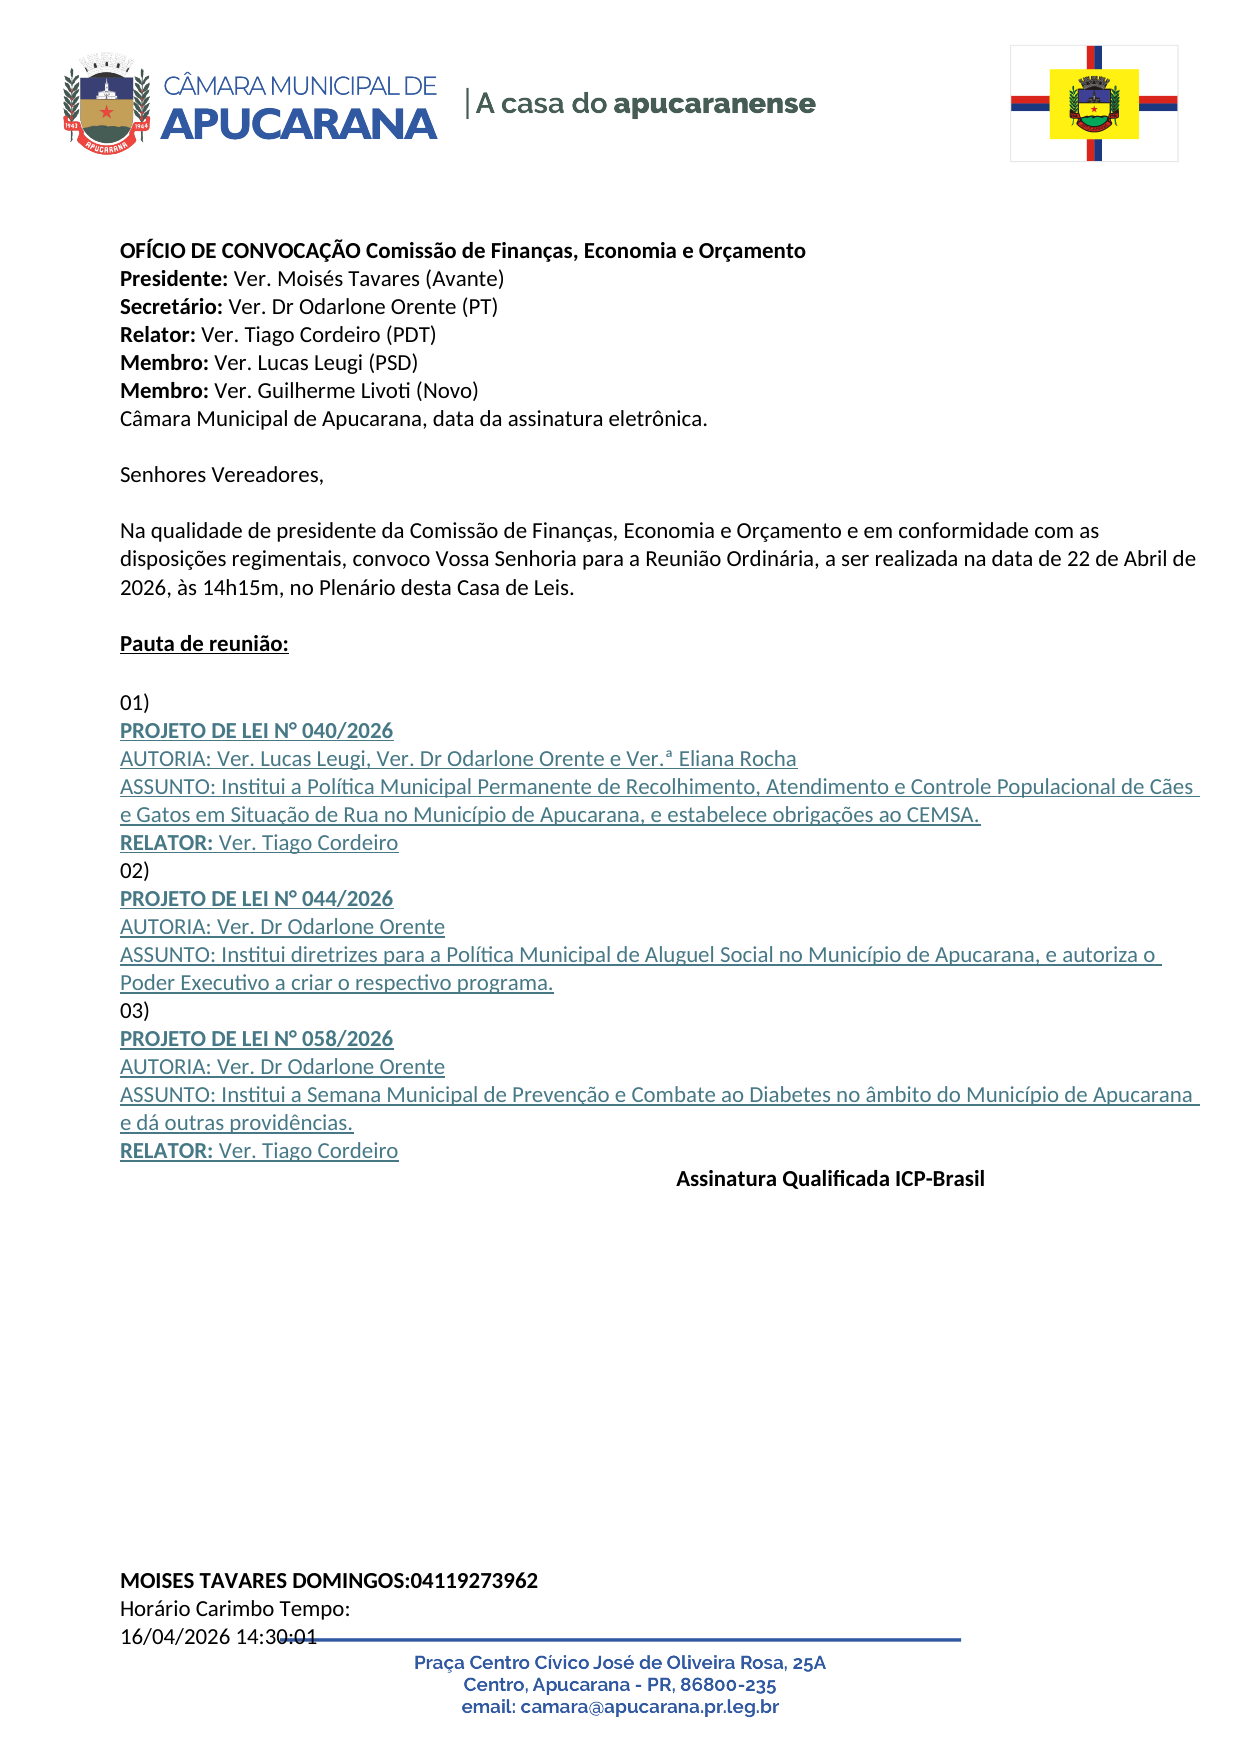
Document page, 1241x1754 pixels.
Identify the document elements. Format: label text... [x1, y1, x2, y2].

table_cell 01) PROJETO DE LEI N° 040/2026 AUTORIA: Ver. Lucas Leugi, Ver. Dr Odarlone Orente e Ver.ª Eliana Rocha ASSUNTO: Institui a Política Municipal Permanente de Recolhimento, Atendimento e Controle Populacional de Cães e Gatos em Situação de Rua no Município de Apucarana, e estabelece obrigações ao CEMSA. RELATOR: Ver. Tiago Cordeiro 02) PROJETO DE LEI N° 044/2026 AUTORIA: Ver. Dr Odarlone Orente ASSUNTO: Institui diretrizes para a Política Municipal de Aluguel Social no Município de Apucarana, e autoriza o Poder Executivo a criar o respectivo programa. 03) PROJETO DE LEI N° 058/2026 AUTORIA: Ver. Dr Odarlone Orente ASSUNTO: Institui a Semana Municipal de Prevenção e Combate ao Diabetes no âmbito do Município de Apucarana e dá outras providências. RELATOR: Ver. Tiago Cordeiro Assinatura Qualificada ICP-Brasil MOISES TAVARES DOMINGOS:04119273962 Horário Carimbo Tempo: 16/04/2026 14:30:01 [118, 686, 1212, 1680]
table_header OFÍCIO DE CONVOCAÇÃO Comissão de Finanças, Economia e Orçamento Presidente: Ver. Moisés Tavares (Avante) Secretário: Ver. Dr Odarlone Orente (PT) Relator: Ver. Tiago Cordeiro (PDT) Membro: Ver. Lucas Leugi (PSD) Membro: Ver. Guilherme Livoti (Novo) Câmara Municipal de Apucarana, data da assinatura eletrônica. Senhores Vereadores, Na qualidade de presidente da Comissão de Finanças, Economia e Orçamento e em conformidade com as disposições regimentais, convoco Vossa Senhoria para a Reunião Ordinária, a ser realizada na data de 22 de Abril de 2026, às 14h15m, no Plenário desta Casa de Leis. Pauta de reunião: [118, 235, 1212, 686]
